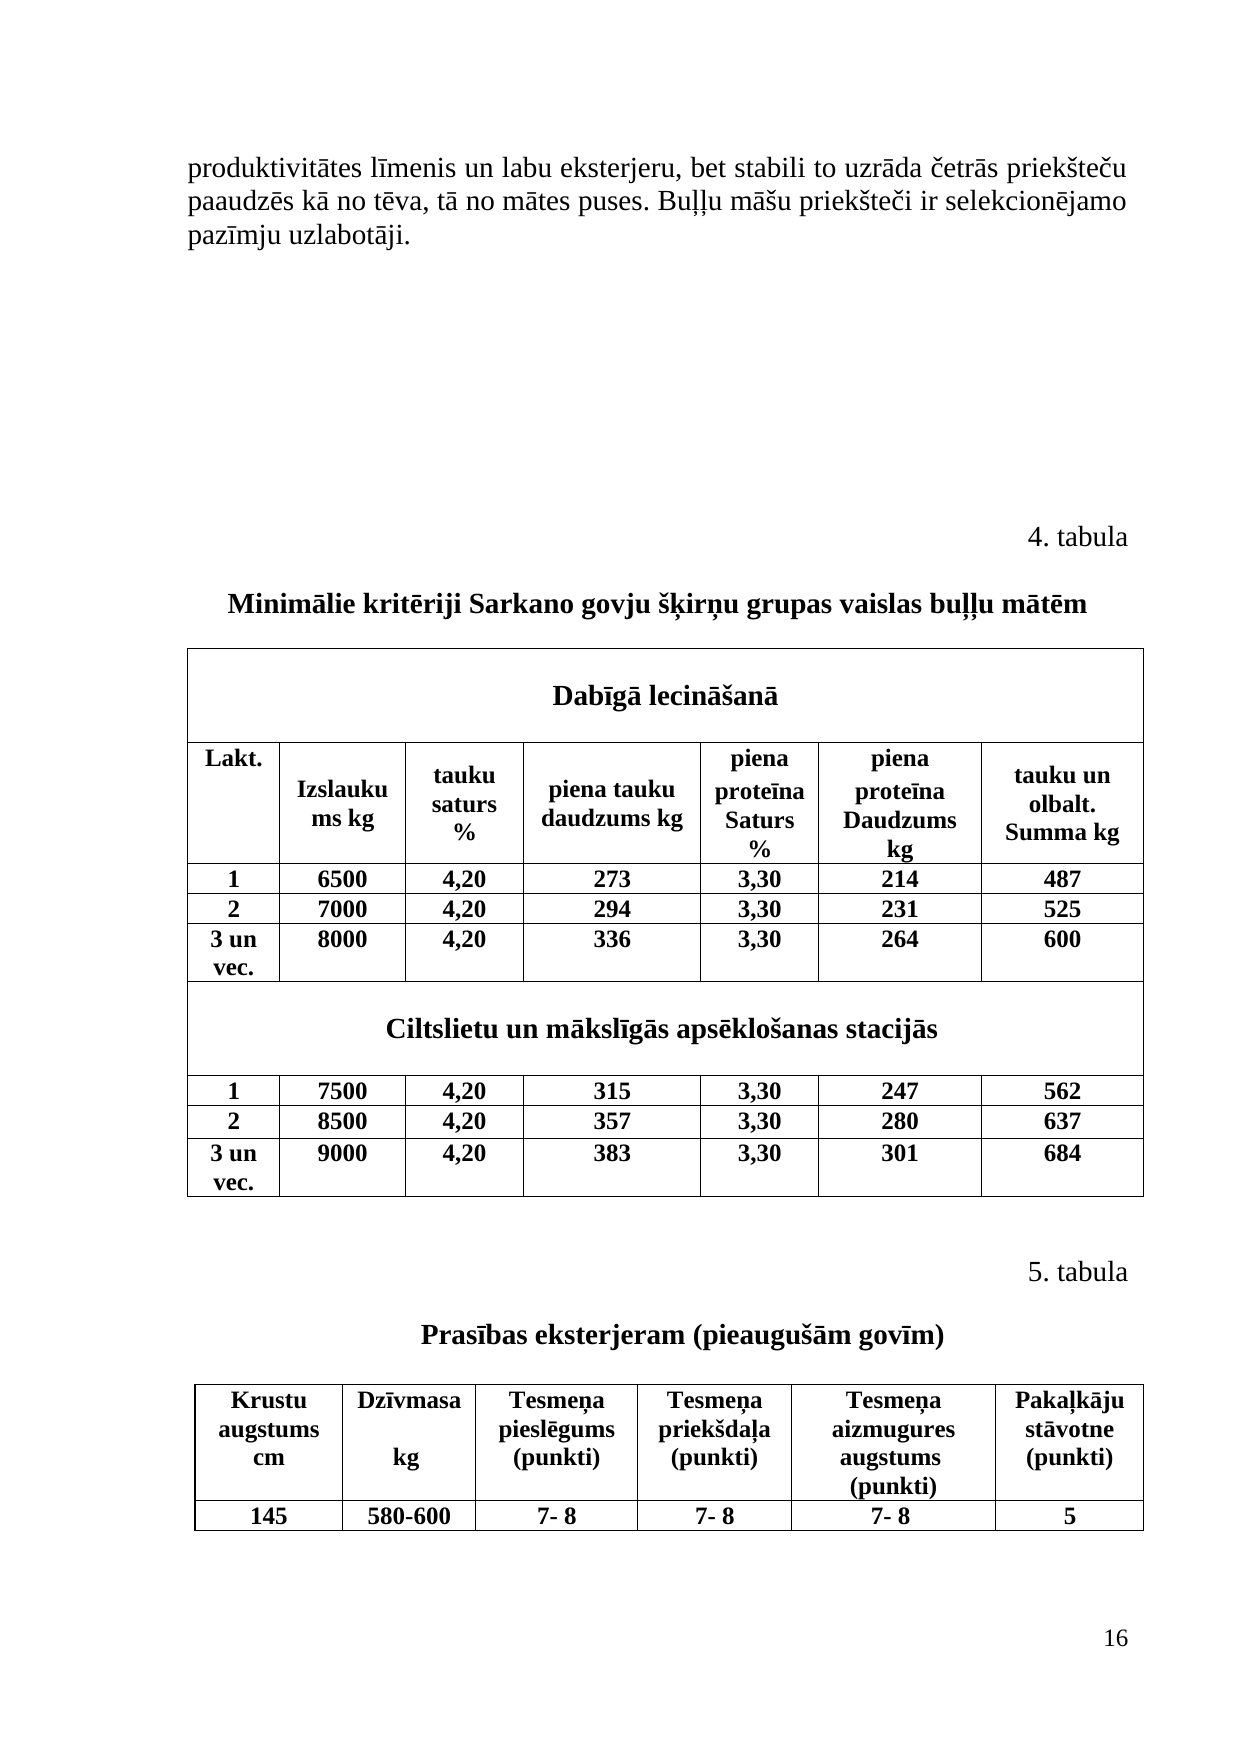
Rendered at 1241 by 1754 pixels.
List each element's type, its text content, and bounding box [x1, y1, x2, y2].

table_cell 637 [982, 1106, 1143, 1137]
table_cell 525 [982, 894, 1143, 923]
table_cell 383 [524, 1139, 700, 1196]
table_cell 7500 [280, 1076, 405, 1105]
table_cell 8000 [280, 924, 405, 981]
table_cell 1 [188, 1076, 279, 1105]
table_cell Ciltslietu un mākslīgās apsēklošanas stacijās [188, 982, 1143, 1075]
table_cell 600 [982, 924, 1143, 981]
text 5. tabula [187, 1254, 1128, 1288]
table_cell 3,30 [701, 1106, 818, 1137]
table_cell 145 [196, 1501, 342, 1530]
table_header Krustu augstums cm [196, 1385, 342, 1500]
table_cell 487 [982, 864, 1143, 893]
table_cell 273 [524, 864, 700, 893]
table_cell 4,20 [406, 924, 523, 981]
table_cell 3,30 [701, 894, 818, 923]
table_cell 3,30 [701, 1076, 818, 1105]
table_cell 4,20 [406, 864, 523, 893]
table_cell 7- 8 [638, 1501, 791, 1530]
table_cell 8500 [280, 1106, 405, 1137]
table_cell 3 un vec. [188, 1139, 279, 1196]
table_cell 7- 8 [792, 1501, 995, 1530]
table_cell 231 [819, 894, 981, 923]
table_header Tesmeņa pieslēgums (punkti) [476, 1385, 637, 1500]
table_cell Lakt. [188, 743, 279, 863]
table_cell 5 [996, 1501, 1143, 1530]
table_cell 247 [819, 1076, 981, 1105]
table_header Pakaļkāju stāvotne (punkti) [996, 1385, 1143, 1500]
table_header Dzīvmasa kg [343, 1385, 475, 1500]
table_cell 294 [524, 894, 700, 923]
table_cell 9000 [280, 1139, 405, 1196]
table_cell Izslaukums kg [280, 743, 405, 863]
table_header Tesmeņa aizmugures augstums (punkti) [792, 1385, 995, 1500]
table_cell 3,30 [701, 1139, 818, 1196]
table_cell 2 [188, 1106, 279, 1137]
table_cell 580-600 [343, 1501, 475, 1530]
table_cell 4,20 [406, 1076, 523, 1105]
table_cell tauku un olbalt. Summa kg [982, 743, 1143, 863]
table_cell 357 [524, 1106, 700, 1137]
text Prasības eksterjeram (pieaugušām govīm) [187, 1317, 1128, 1350]
text produktivitātes līmenis un labu eksterjeru, bet stabili to uzrāda četrās priekšteču paaudzēs kā no tēva, tā no mātes puses. Buļļu māšu priekšteči ir selekcionējamo pazīmju uzlabotāji. [187, 150, 1128, 251]
table_cell 301 [819, 1139, 981, 1196]
table_cell 214 [819, 864, 981, 893]
table_header Tesmeņa priekšdaļa (punkti) [638, 1385, 791, 1500]
table_cell 4,20 [406, 1139, 523, 1196]
table_cell 562 [982, 1076, 1143, 1105]
table_cell 3,30 [701, 864, 818, 893]
table_cell 315 [524, 1076, 700, 1105]
table_cell 7000 [280, 894, 405, 923]
table_cell piena proteīna Daudzums kg [819, 743, 981, 863]
table_cell 4,20 [406, 1106, 523, 1137]
table_cell piena tauku daudzums kg [524, 743, 700, 863]
table_cell 2 [188, 894, 279, 923]
table_cell 7- 8 [476, 1501, 637, 1530]
table_cell 684 [982, 1139, 1143, 1196]
table_cell 6500 [280, 864, 405, 893]
table_cell 280 [819, 1106, 981, 1137]
table_cell 3,30 [701, 924, 818, 981]
text 4. tabula [187, 519, 1128, 552]
table_cell 1 [188, 864, 279, 893]
table_cell piena proteīna Saturs % [701, 743, 818, 863]
text Minimālie kritēriji Sarkano govju šķirņu grupas vaislas buļļu mātēm [187, 586, 1128, 619]
table_header Dabīgā lecināšanā [188, 649, 1143, 742]
table_cell tauku saturs % [406, 743, 523, 863]
table_cell 336 [524, 924, 700, 981]
table_cell 3 un vec. [188, 924, 279, 981]
table_cell 264 [819, 924, 981, 981]
table_cell 4,20 [406, 894, 523, 923]
